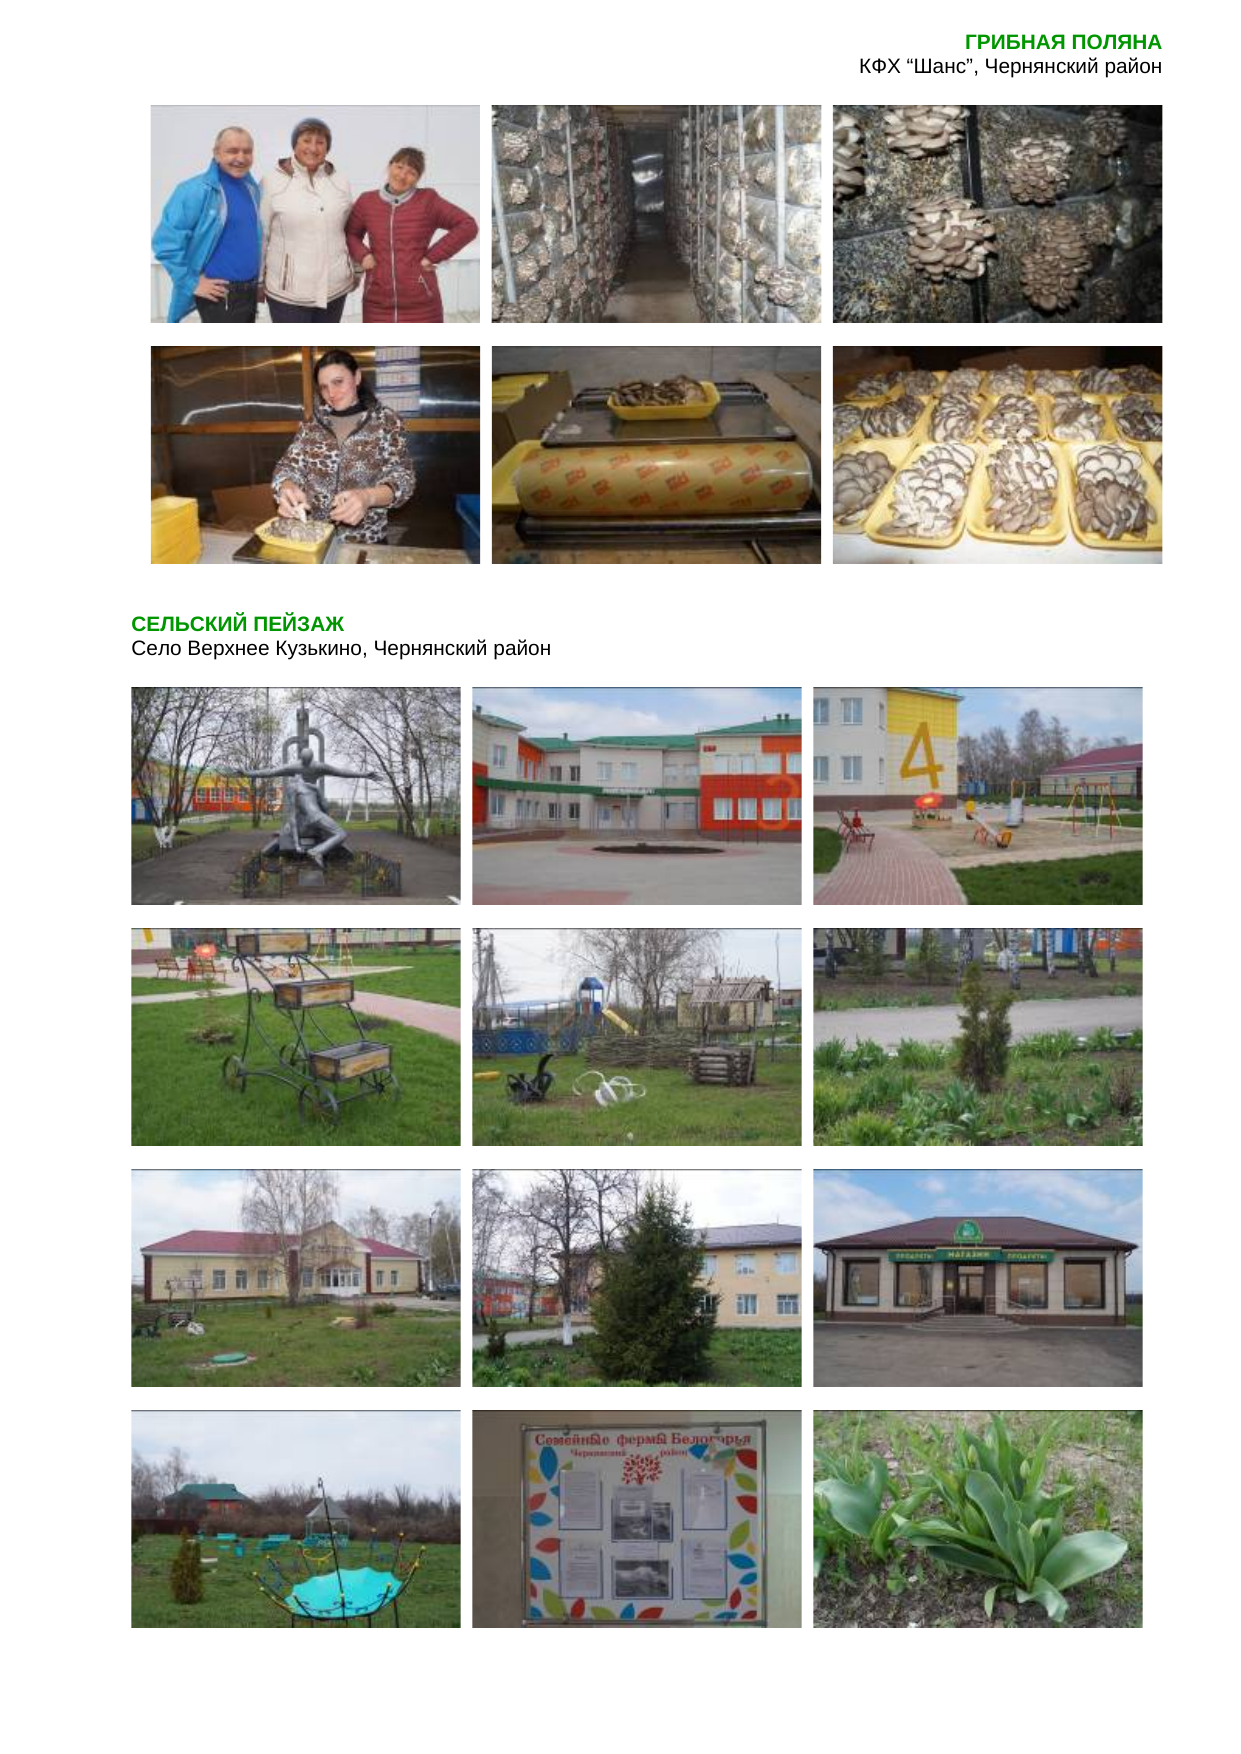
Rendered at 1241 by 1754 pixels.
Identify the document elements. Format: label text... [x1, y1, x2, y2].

text ГРИБНАЯ ПОЛЯНА [131, 29, 1162, 53]
text СЕЛЬСКИЙ ПЕЙЗАЖ [131, 612, 1162, 636]
text Село Верхнее Кузькино, Чернянский район [131, 636, 1162, 659]
text КФХ “Шанс”, Чернянский район [131, 53, 1162, 77]
